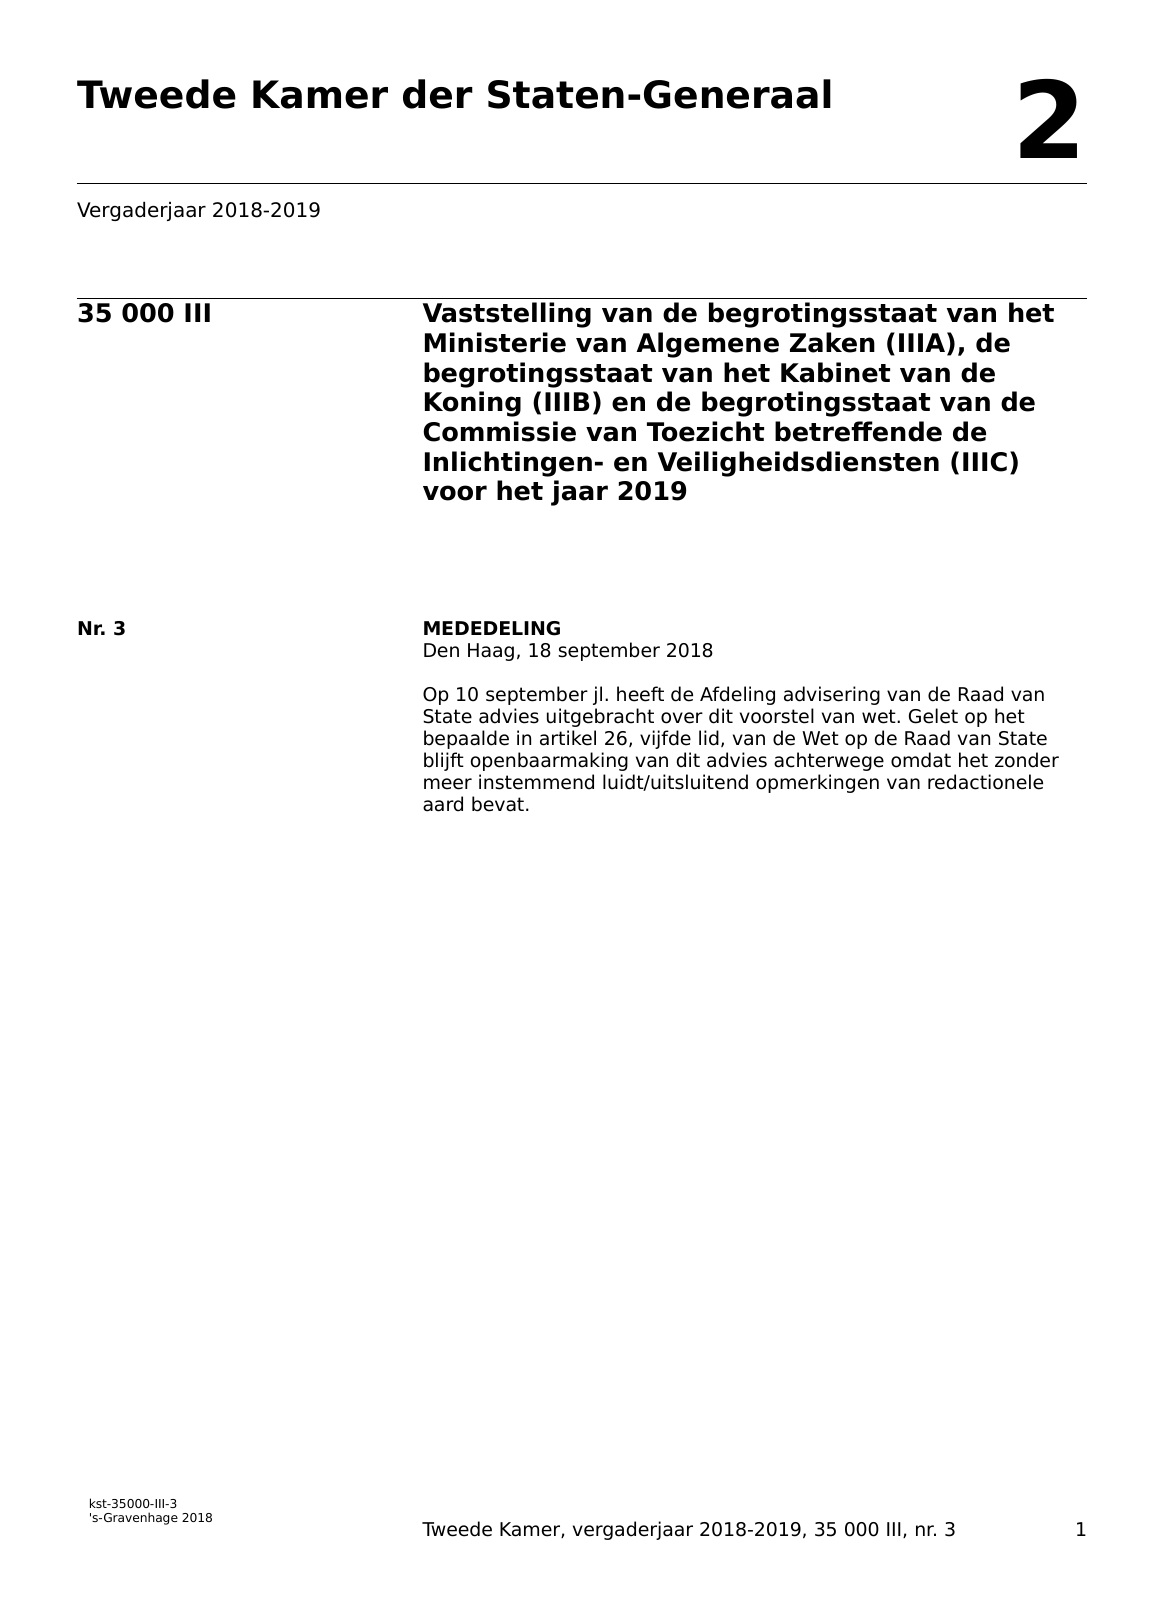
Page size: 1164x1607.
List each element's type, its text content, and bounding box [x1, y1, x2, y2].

text Op 10 september jl. heeft de Afdeling advisering van de Raad van State advies uitgebracht over dit voorstel van wet. Gelet op het bepaalde in artikel 26, vijfde lid, van de Wet op de Raad van State blijft openbaarmaking van dit advies achterwege omdat het zonder meer instemmend luidt/uitsluitend opmerkingen van redactionele aard bevat. [422, 684, 1087, 816]
subtitle 35 000 III Vaststelling van de begrotingsstaat van het Ministerie van Algemene Zaken (IIIA), de begrotingsstaat van het Kabinet van de Koning (IIIB) en de begrotingsstaat van de Commissie van Toezicht betreffende de Inlichtingen- en Veiligheidsdiensten (IIIC) voor het jaar 2019 [77, 299, 1087, 507]
table_header Tweede Kamer der Staten-Generaal [77, 59, 886, 183]
table_cell Vergaderjaar 2018-2019 [77, 184, 1087, 298]
text 's-Gravenhage 2018 [88, 1511, 323, 1525]
text kst-35000-III-3 [88, 1497, 323, 1511]
subtitle Nr. 3 MEDEDELING [77, 618, 1087, 640]
text Den Haag, 18 september 2018 [422, 640, 1087, 662]
table_header 2 [886, 59, 1087, 183]
